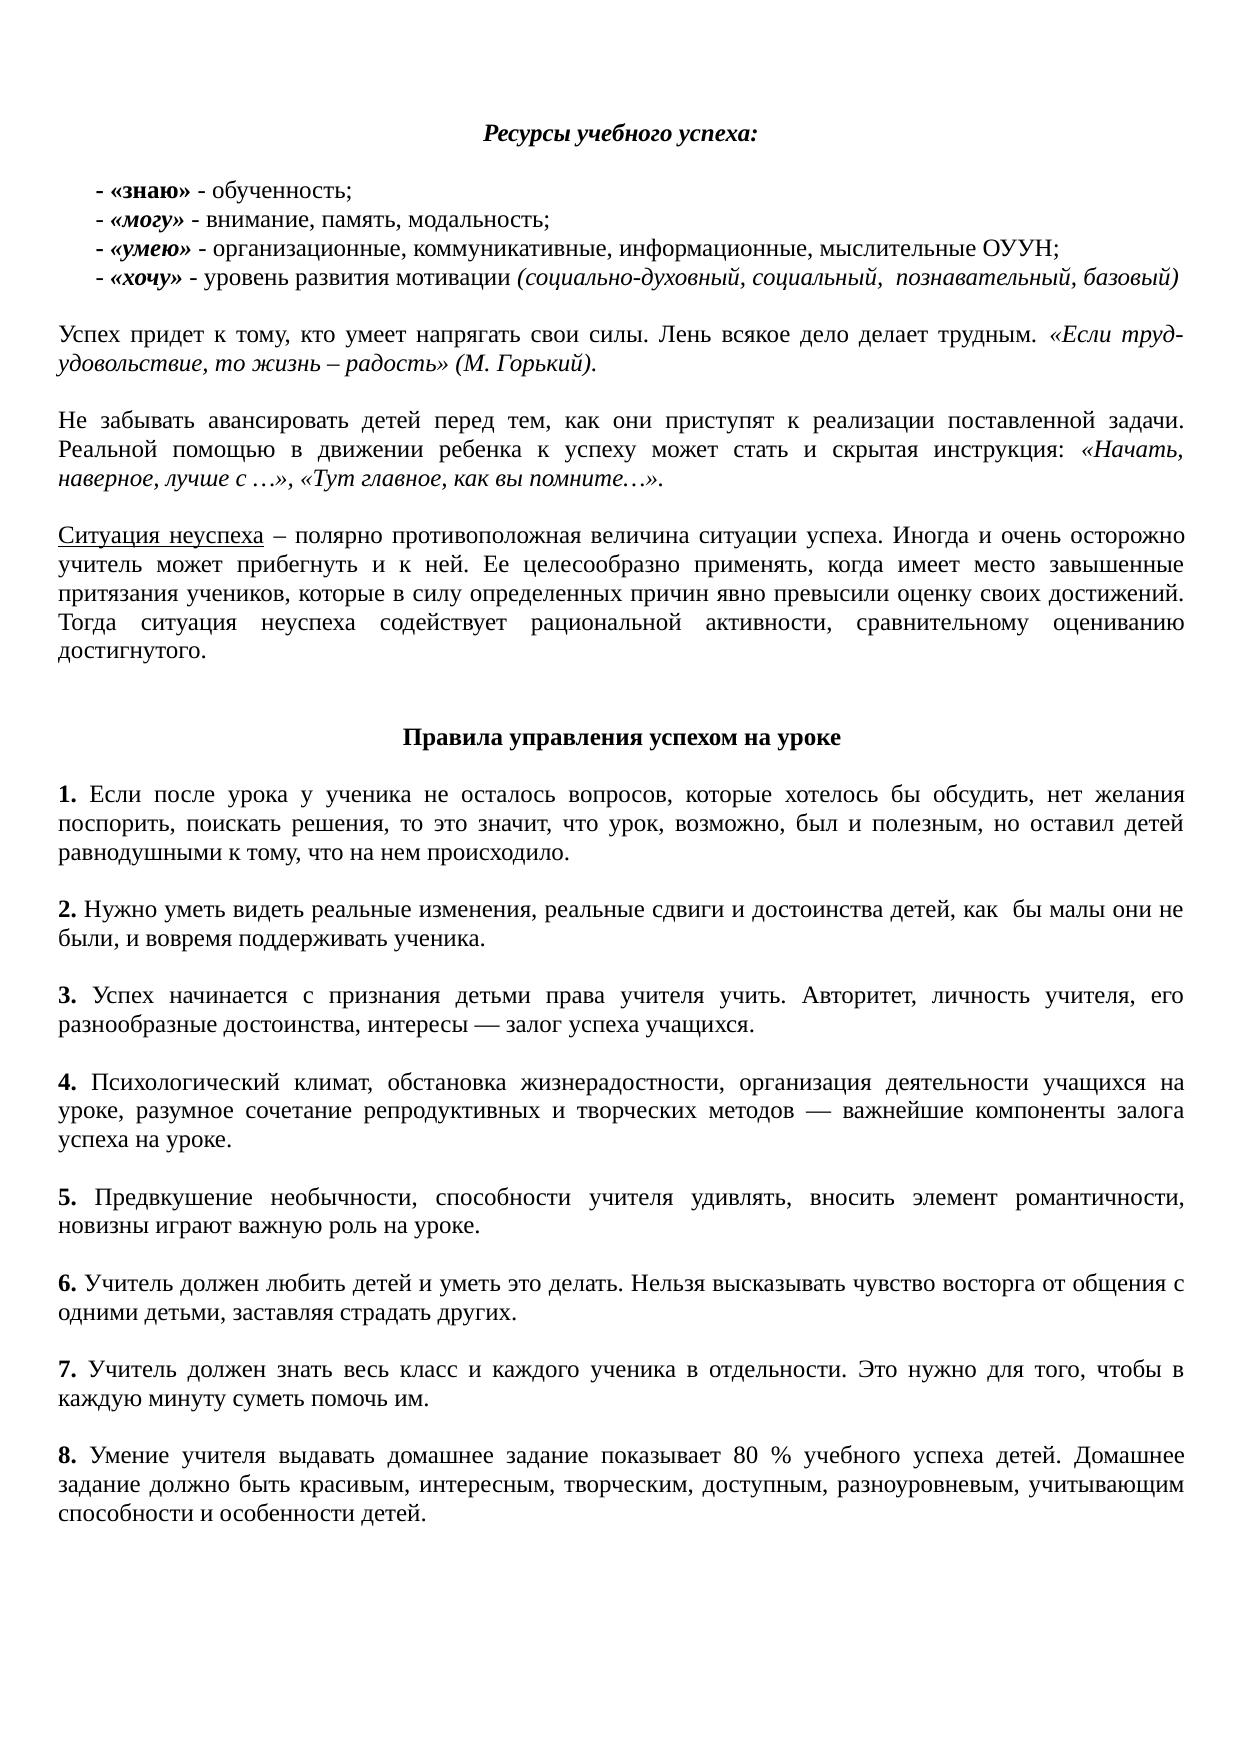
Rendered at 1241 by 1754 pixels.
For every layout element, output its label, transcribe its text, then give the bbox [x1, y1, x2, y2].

text 3. Успех начинается с признания детьми права учителя учить. Авторитет, личность учителя, его разнообразные достоинства, интересы — залог успеха учащихся. [58, 981, 1186, 1038]
text 2. Нужно уметь видеть реальные изменения, реальные сдвиги и достоинства детей, как бы малы они не были, и вовремя поддерживать ученика. [58, 894, 1186, 952]
text Не забывать авансировать детей перед тем, как они приступят к реализации поставленной задачи. Реальной помощью в движении ребенка к успеху может стать и скрытая инструкция: «Начать, наверное, лучше с …», «Тут главное, как вы помните…». [58, 406, 1186, 492]
text 6. Учитель должен любить детей и уметь это делать. Нельзя высказывать чувство восторга от общения с одними детьми, заставляя страдать других. [58, 1268, 1186, 1326]
text 5. Предвкушение необычности, способности учителя удивлять, вносить элемент романтичности, новизны играют важную роль на уроке. [58, 1182, 1186, 1239]
text 4. Психологический климат, обстановка жизнерадостности, организация деятельности учащихся на уроке, разумное сочетание репродуктивных и творческих методов — важнейшие компоненты залога успеха на уроке. [58, 1067, 1186, 1153]
text Успех придет к тому, кто умеет напрягать свои силы. Лень всякое дело делает трудным. «Если труд- удовольствие, то жизнь – радость» (М. Горький). [58, 319, 1186, 377]
text Правила управления успехом на уроке [58, 722, 1186, 751]
text - «знаю» - обученность; [95, 176, 1186, 204]
text 7. Учитель должен знать весь класс и каждого ученика в отдельности. Это нужно для того, чтобы в каждую минуту суметь помочь им. [58, 1354, 1186, 1412]
text Ситуация неуспеха – полярно противоположная величина ситуации успеха. Иногда и очень осторожно учитель может прибегнуть и к ней. Ее целесообразно применять, когда имеет место завышенные притязания учеников, которые в силу определенных причин явно превысили оценку своих достижений. Тогда ситуация неуспеха содействует рациональной активности, сравнительному оцениванию достигнутого. [58, 521, 1186, 664]
text 8. Умение учителя выдавать домашнее задание показывает 80 % учебного успеха детей. Домашнее задание должно быть красивым, интересным, творческим, доступным, разноуровневым, учитывающим способности и особенности детей. [58, 1441, 1186, 1527]
text 1. Если после урока у ученика не осталось вопросов, которые хотелось бы обсудить, нет желания поспорить, поискать решения, то это значит, что урок, возможно, был и полезным, но оставил детей равнодушными к тому, что на нем происходило. [58, 779, 1186, 866]
text - «умею» - организационные, коммуникативные, информационные, мыслительные ОУУН; [95, 233, 1186, 262]
text - «хочу» - уровень развития мотивации (социально-духовный, социальный, познавательный, базовый) [95, 262, 1186, 291]
text - «могу» - внимание, память, модальность; [95, 204, 1186, 233]
text Ресурсы учебного успеха: [58, 118, 1186, 147]
